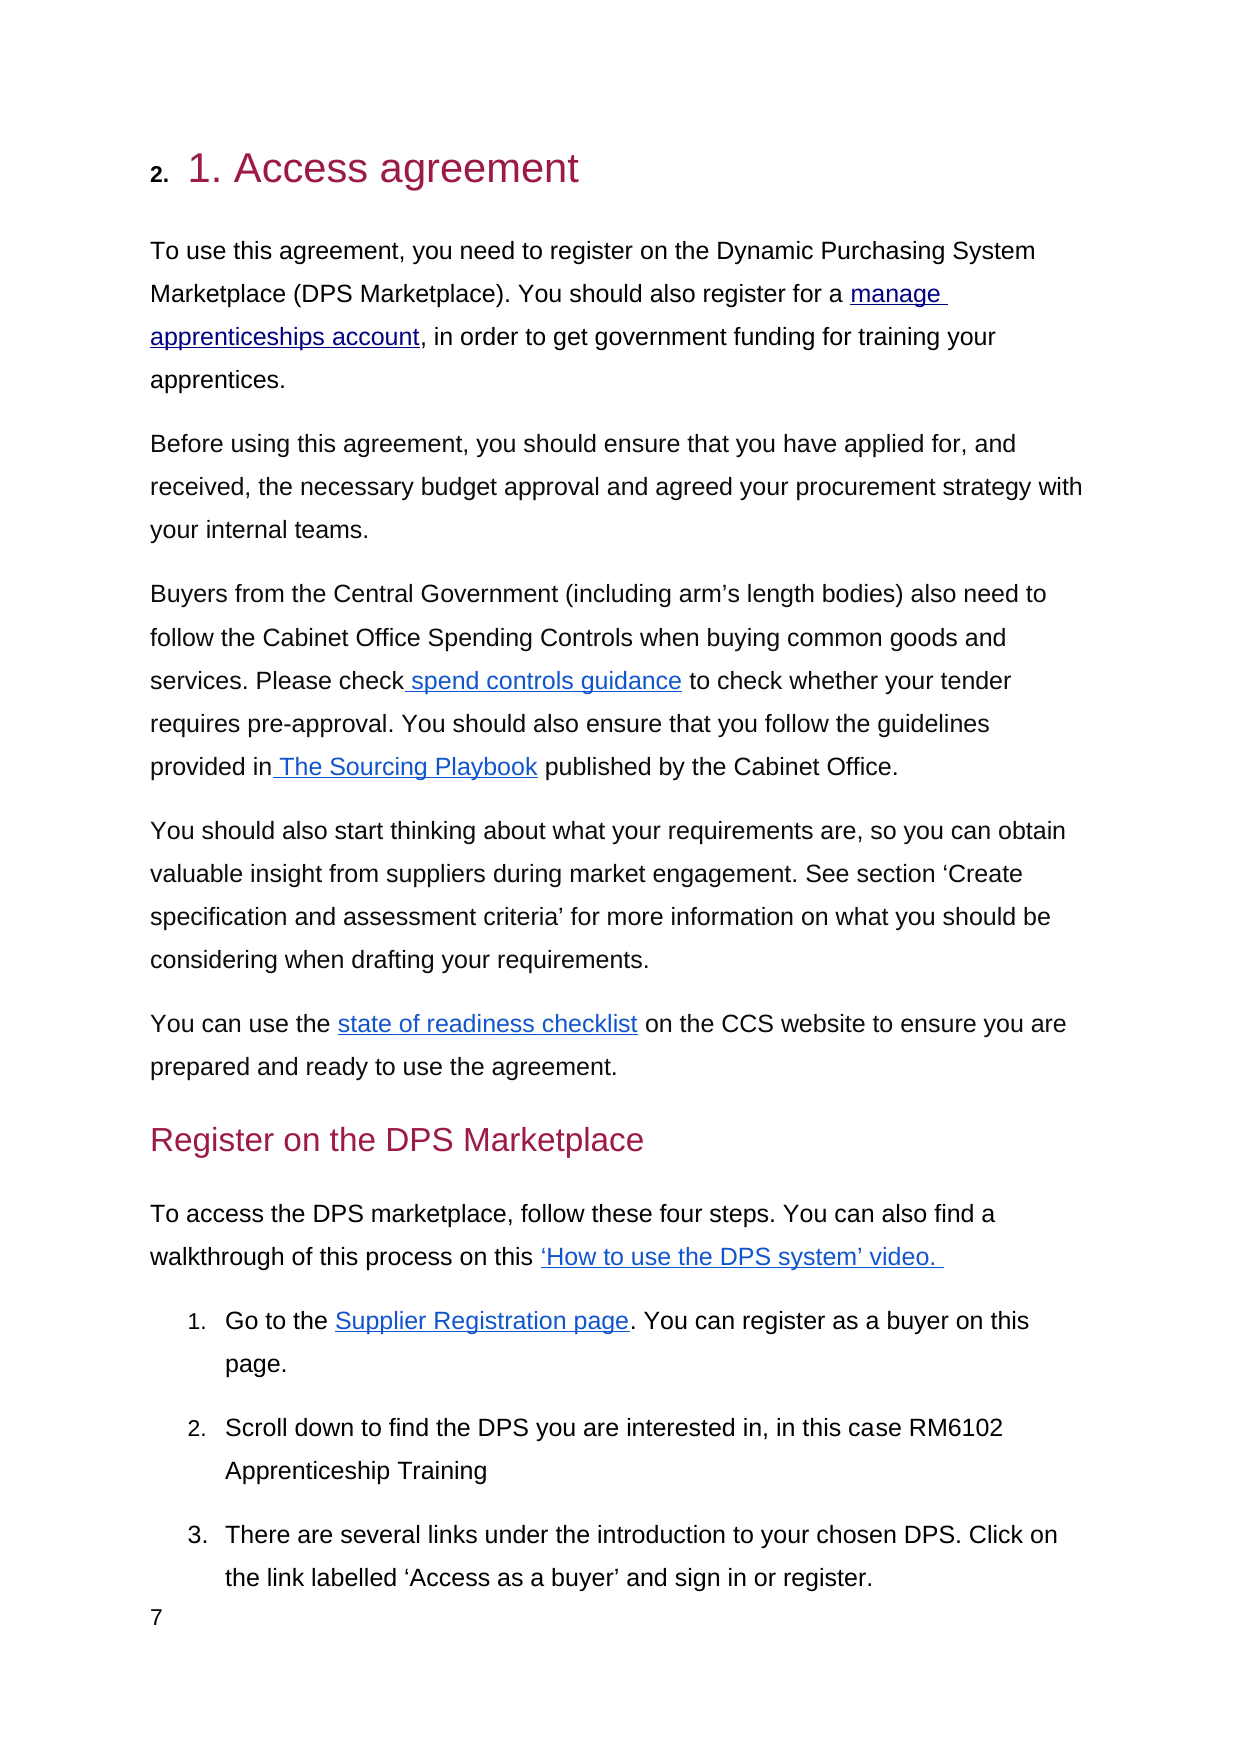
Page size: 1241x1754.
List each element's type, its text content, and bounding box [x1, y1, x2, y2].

list There are several links under the introduction to your chosen DPS. Click on the link labelled ‘Access as a buyer’ and sign in or register. [187, 1520, 1091, 1592]
subtitle 1. Access agreement [150, 143, 1091, 191]
text To access the DPS marketplace, follow these four steps. You can also find a walkthrough of this process on this ‘How to use the DPS system’ video. [150, 1199, 1091, 1271]
list Scroll down to find the DPS you are interested in, in this case RM6102 Apprenticeship Training [187, 1413, 1091, 1485]
text Buyers from the Central Government (including arm’s length bodies) also need to follow the Cabinet Office Spending Controls when buying common goods and services. Please check spend controls guidance to check whether your tender requires pre-approval. You should also ensure that you follow the guidelines provided in The Sourcing Playbook published by the Cabinet Office. [150, 579, 1091, 781]
list Go to the Supplier Registration page. You can register as a buyer on this page. [187, 1306, 1091, 1378]
subtitle Register on the DPS Marketplace [150, 1120, 1091, 1159]
text You can use the state of readiness checklist on the CCS website to ensure you are prepared and ready to use the agreement. [150, 1009, 1091, 1081]
text Before using this agreement, you should ensure that you have applied for, and received, the necessary budget approval and agreed your procurement strategy with your internal teams. [150, 429, 1091, 544]
text To use this agreement, you need to register on the Dynamic Purchasing System Marketplace (DPS Marketplace). You should also register for a manage apprenticeships account, in order to get government funding for training your apprentices. [150, 236, 1091, 394]
text You should also start thinking about what your requirements are, so you can obtain valuable insight from suppliers during market engagement. See section ‘Create specification and assessment criteria’ for more information on what you should be considering when drafting your requirements. [150, 816, 1091, 974]
